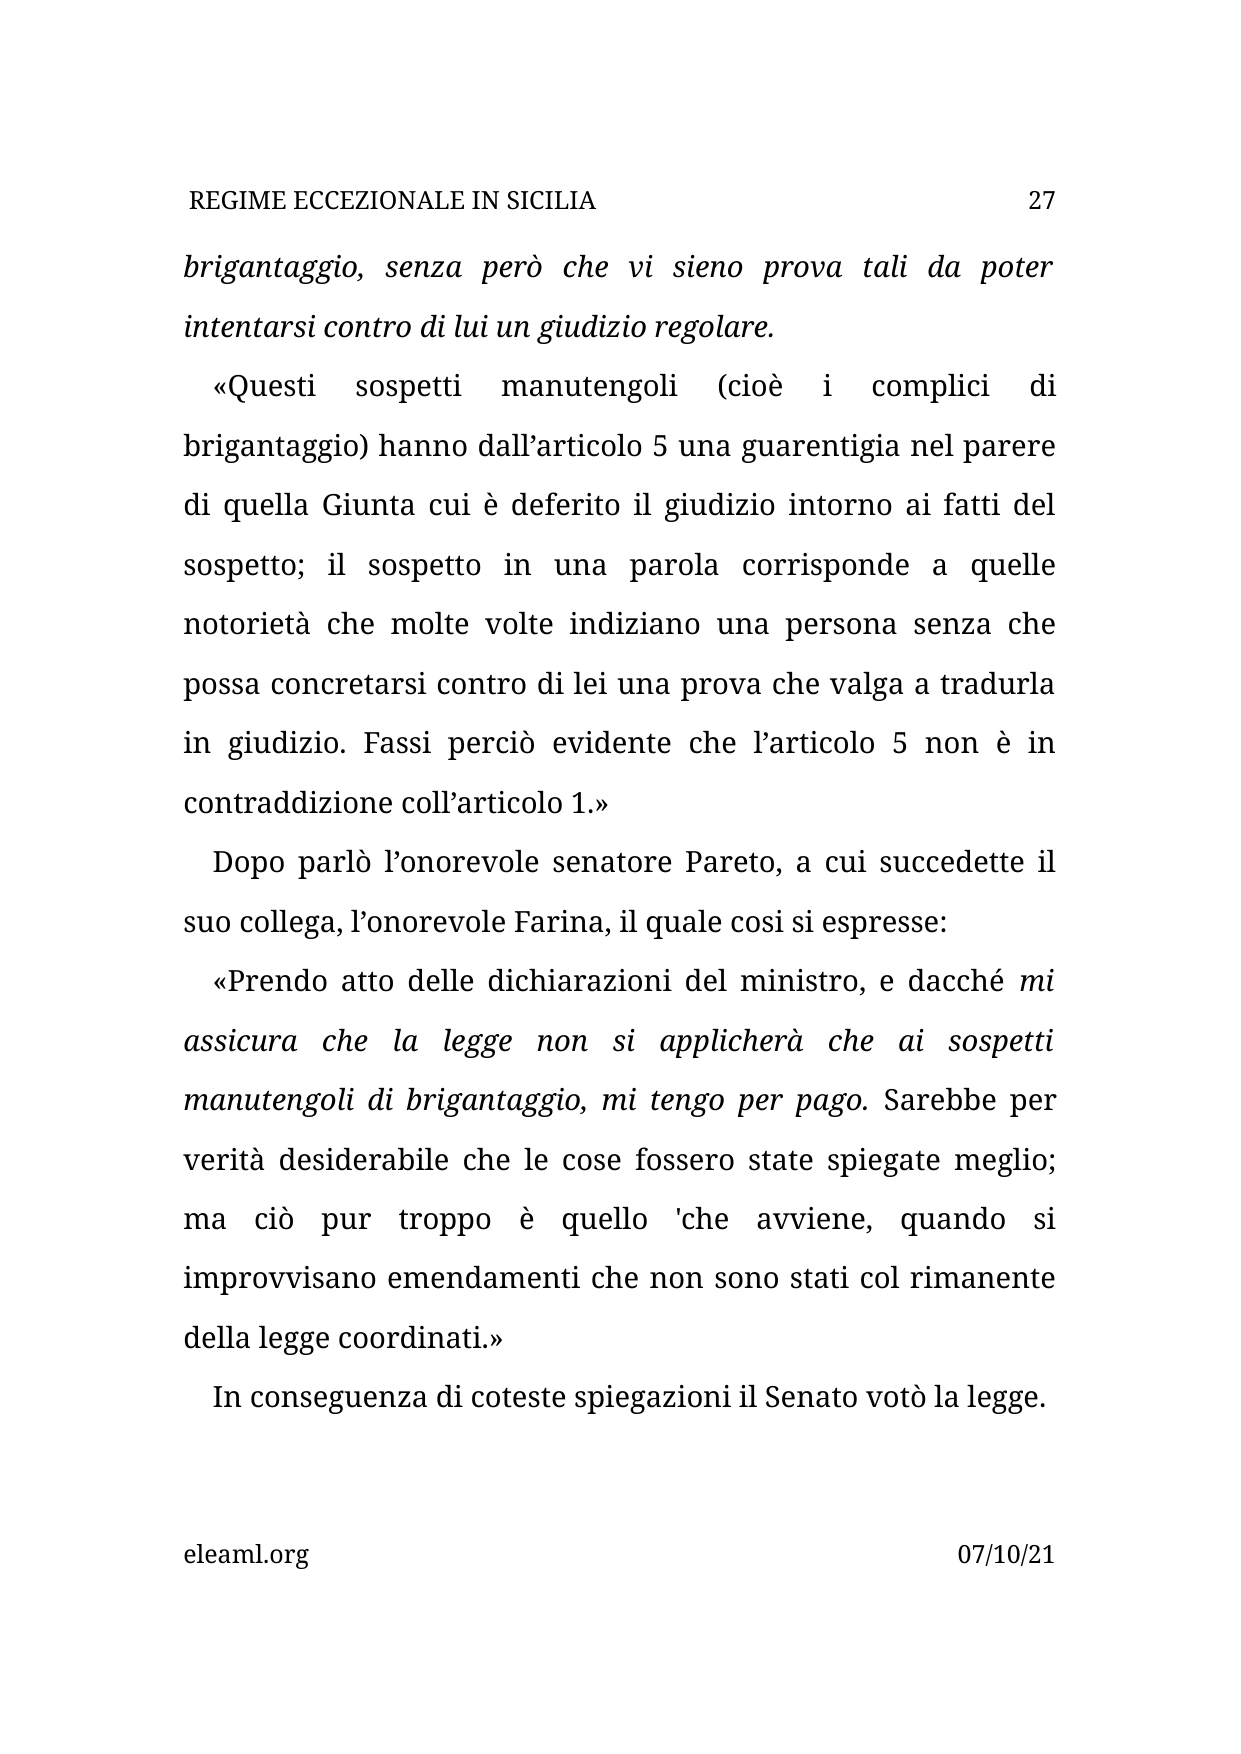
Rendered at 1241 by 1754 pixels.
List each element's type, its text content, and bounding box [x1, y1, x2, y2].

text brigantaggio, senza però che vi sieno prova tali da poter intentarsi contro di lui un giudizio regolare. [183, 247, 1057, 346]
text In conseguenza di coteste spiegazioni il Senato votò la legge. [183, 1377, 1057, 1416]
text «Prendo atto delle dichiarazioni del ministro, e dacché mi assicura che la legge non si applicherà che ai sospetti manutengoli di brigantaggio, mi tengo per pago. Sarebbe per verità desiderabile che le cose fossero state spiegate meglio; ma ciò pur troppo è quello 'che avviene, quando si improvvisano emendamenti che non sono stati col rimanente della legge coordinati.» [183, 960, 1057, 1357]
text Dopo parlò l’onorevole senatore Pareto, a cui succedette il suo collega, l’onorevole Farina, il quale cosi si espresse: [183, 841, 1057, 941]
text «Questi sospetti manutengoli (cioè i complici di brigantaggio) hanno dall’articolo 5 una guarentigia nel parere di quella Giunta cui è deferito il giudizio intorno ai fatti del sospetto; il sospetto in una parola corrisponde a quelle notorietà che molte volte indiziano una persona senza che possa concretarsi contro di lei una prova che valga a tradurla in giudizio. Fassi perciò evidente che l’articolo 5 non è in contraddizione coll’articolo 1.» [183, 366, 1057, 822]
